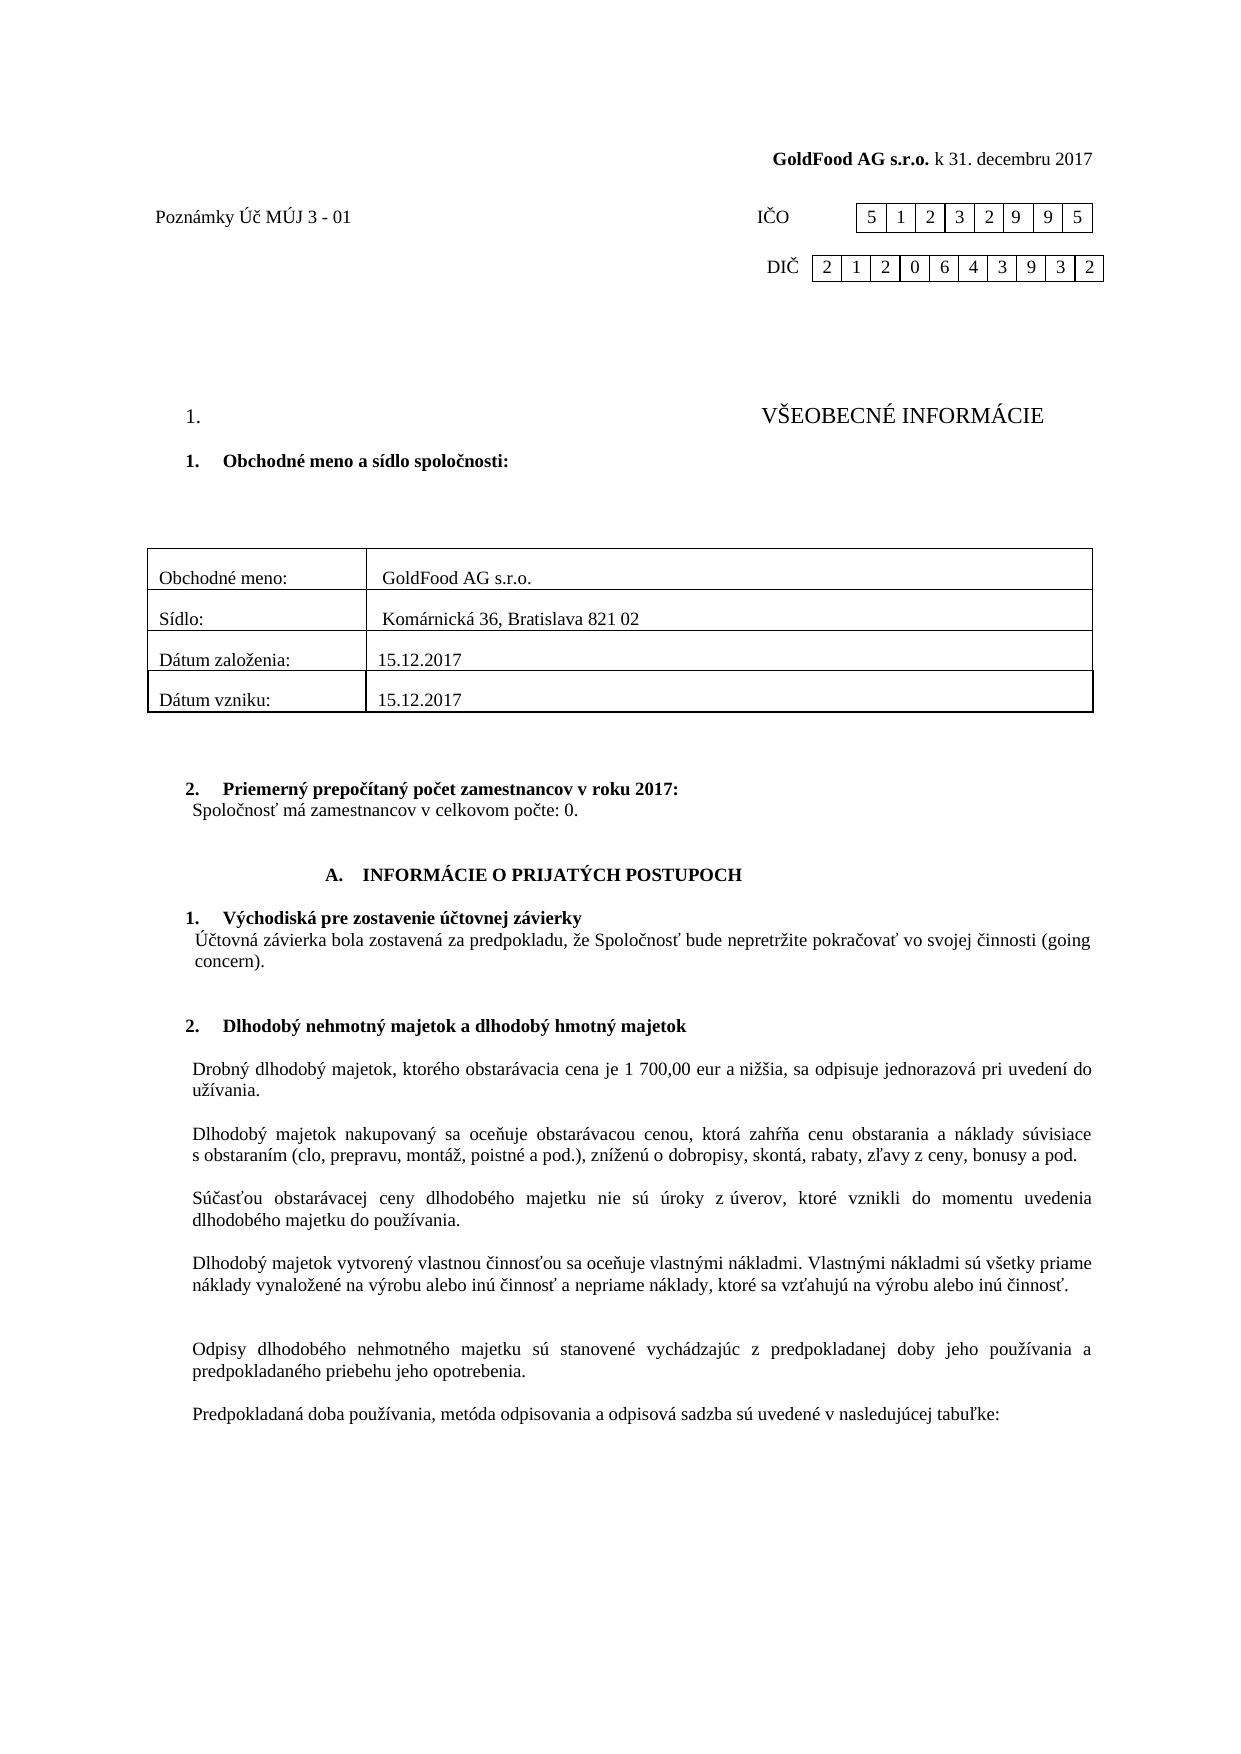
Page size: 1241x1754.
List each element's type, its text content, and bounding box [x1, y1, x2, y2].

table_cell Dátum založenia: [148, 631, 366, 670]
table_cell [148, 522, 366, 548]
table_header 3 [946, 204, 974, 232]
table_header 6 [930, 256, 958, 281]
list Dlhodobý nehmotný majetok a dlhodobý hmotný majetok [185, 1015, 1093, 1036]
list Východiská pre zostavenie účtovnej závierky [185, 907, 1093, 928]
table_header 9 [1004, 204, 1033, 232]
table_header 5 [857, 204, 886, 232]
table_header [828, 203, 856, 232]
table_cell Dátum vzniku: [149, 671, 365, 711]
table_header 2 [916, 204, 944, 232]
table_header 3 [988, 256, 1016, 281]
table_cell Komárnická 36, Bratislava 821 02 [367, 590, 1092, 629]
text Drobný dlhodobý majetok, ktorého obstarávacia cena je 1 700,00 eur a nižšia, sa odpisuje jednorazová pri uvedení do užívania. [192, 1058, 1093, 1101]
text Odpisy dlhodobého nehmotného majetku sú stanovené vychádzajúc z predpokladanej doby jeho používania a predpokladaného priebehu jeho opotrebenia. [192, 1338, 1093, 1381]
table_header 4 [959, 256, 987, 281]
text Dlhodobý majetok nakupovaný sa oceňuje obstarávacou cenou, ktorá zahŕňa cenu obstarania a náklady súvisiace s obstaraním (clo, prepravu, montáž, poistné a pod.), zníženú o dobropisy, skontá, rabaty, zľavy z ceny, bonusy a pod. [192, 1122, 1093, 1166]
table_header 1 [887, 204, 915, 232]
table_cell Sídlo: [148, 590, 366, 629]
list VŠEOBECNÉ INFORMÁCIE [185, 402, 1093, 428]
table_header [170, 255, 379, 281]
subtitle Informácie o PRIJATÝCH POSTUPOCH [325, 864, 1093, 885]
table_header 9 [1017, 256, 1045, 281]
table_header IČO [352, 203, 799, 232]
text Predpokladaná doba používania, metóda odpisovania a odpisová sadzba sú uvedené v nasledujúcej tabuľke: [192, 1403, 1093, 1424]
list Obchodné meno a sídlo spoločnosti: [185, 450, 1093, 471]
table_header 9 [1034, 204, 1062, 232]
list Priemerný prepočítaný počet zamestnancov v roku 2017: [185, 777, 1093, 799]
table_header 2 [813, 256, 841, 281]
table_header 2 [1076, 256, 1103, 281]
text GoldFood AG s.r.o. k 31. decembru 2017 [148, 148, 1093, 169]
table_header Poznámky Úč MÚJ 3 - 01 [148, 203, 352, 232]
table_header 1 [842, 256, 870, 281]
table_cell 15.12.2017 [367, 631, 1092, 670]
table_header [148, 496, 1093, 522]
table_header 2 [871, 256, 899, 281]
text Spoločnosť má zamestnancov v celkovom počte: 0. [192, 799, 1093, 821]
table_cell 15.12.2017 [367, 671, 1092, 711]
table_header DIČ [379, 255, 812, 281]
table_header 5 [1063, 204, 1092, 232]
table_cell GoldFood AG s.r.o. [367, 549, 1092, 589]
text Dlhodobý majetok vytvorený vlastnou činnosťou sa oceňuje vlastnými nákladmi. Vlastnými nákladmi sú všetky priame náklady vynaložené na výrobu alebo inú činnosť a nepriame náklady, ktoré sa vzťahujú na výrobu alebo inú činnosť. [192, 1252, 1093, 1295]
table_header 3 [1046, 256, 1074, 281]
text Účtovná závierka bola zostavená za predpokladu, že Spoločnosť bude nepretržite pokračovať vo svojej činnosti (going concern). [194, 928, 1093, 972]
text Súčasťou obstarávacej ceny dlhodobého majetku nie sú úroky z úverov, ktoré vznikli do momentu uvedenia dlhodobého majetku do používania. [192, 1187, 1093, 1230]
table_cell [366, 522, 1093, 548]
table_header [799, 203, 828, 232]
table_header 2 [975, 204, 1003, 232]
table_header 0 [901, 256, 929, 281]
table_cell Obchodné meno: [148, 549, 366, 589]
